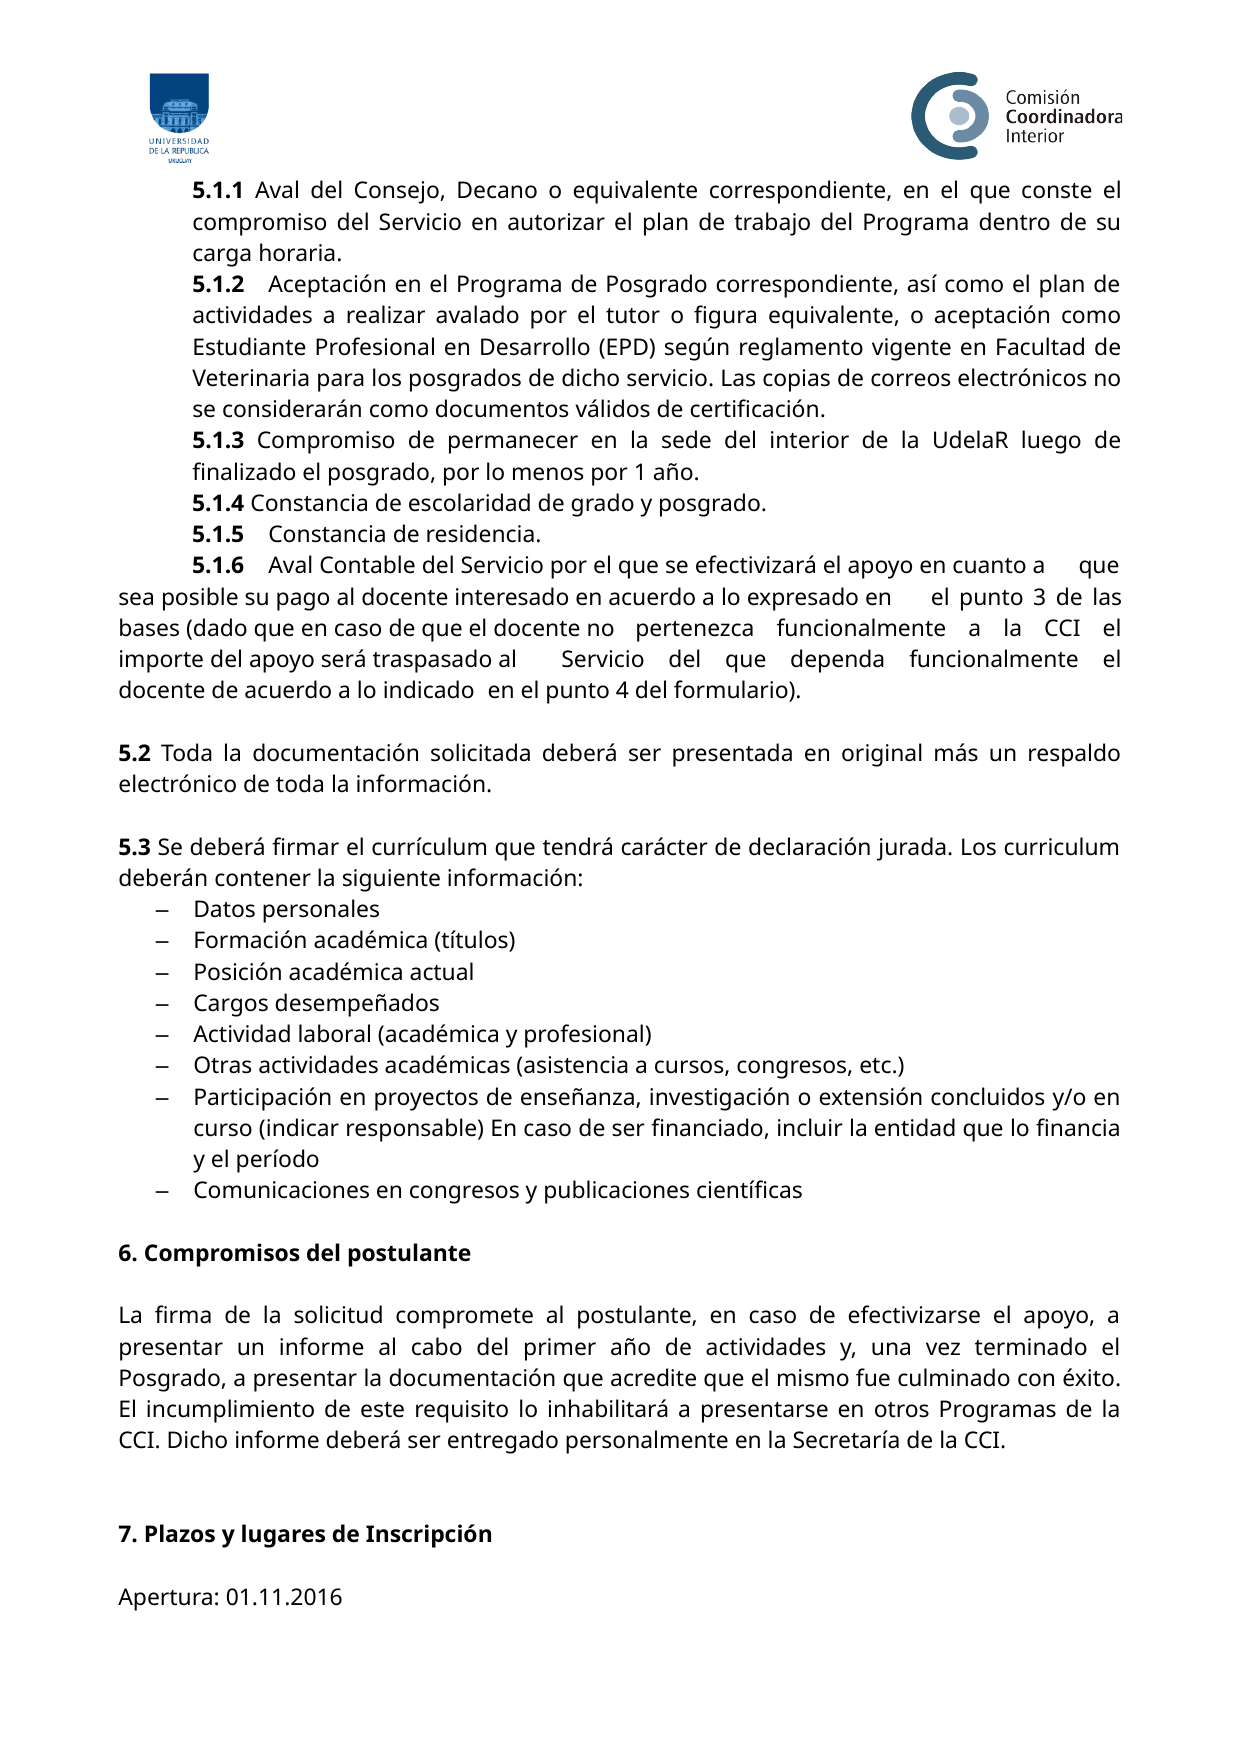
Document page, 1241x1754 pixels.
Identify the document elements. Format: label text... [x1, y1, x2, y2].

list Formación académica (títulos) [156, 924, 1122, 956]
text Apertura: 01.11.2016 [118, 1581, 1122, 1612]
list Datos personales [156, 893, 1122, 924]
text 5.2 Toda la documentación solicitada deberá ser presentada en original más un respaldo electrónico de toda la información. [118, 737, 1122, 799]
text 7. Plazos y lugares de Inscripción [118, 1518, 1122, 1549]
text 5.1.3 Compromiso de permanecer en la sede del interior de la UdelaR luego de finalizado el posgrado, por lo menos por 1 año. [192, 424, 1122, 487]
text 6. Compromisos del postulante [118, 1237, 1122, 1268]
list Posición académica actual [156, 956, 1122, 987]
list Aval Contable del Servicio por el que se efectivizará el apoyo en cuanto a que sea posible su pago al docente interesado en acuerdo a lo expresado en el punto 3 de las bases (dado que en caso de que el docente no pertenezca funcionalmente a la CCI el importe del apoyo será traspasado al Servicio del que dependa funcionalmente el docente de acuerdo a lo indicado en el punto 4 del formulario). [118, 549, 1122, 706]
list Participación en proyectos de enseñanza, investigación o extensión concluidos y/o en curso (indicar responsable) En caso de ser financiado, incluir la entidad que lo financia y el período [156, 1081, 1122, 1174]
list Comunicaciones en congresos y publicaciones científicas [156, 1174, 1122, 1206]
list Aceptación en el Programa de Posgrado correspondiente, así como el plan de actividades a realizar avalado por el tutor o figura equivalente, o aceptación como Estudiante Profesional en Desarrollo (EPD) según reglamento vigente en Facultad de Veterinaria para los posgrados de dicho servicio. Las copias de correos electrónicos no se considerarán como documentos válidos de certificación. [192, 268, 1122, 424]
list Cargos desempeñados [156, 987, 1122, 1018]
text La firma de la solicitud compromete al postulante, en caso de efectivizarse el apoyo, a presentar un informe al cabo del primer año de actividades y, una vez terminado el Posgrado, a presentar la documentación que acredite que el mismo fue culminado con éxito. El incumplimiento de este requisito lo inhabilitará a presentarse en otros Programas de la CCI. Dicho informe deberá ser entregado personalmente en la Secretaría de la CCI. [118, 1299, 1122, 1456]
text 5.1.4 Constancia de escolaridad de grado y posgrado. [118, 487, 1122, 518]
list Actividad laboral (académica y profesional) [156, 1018, 1122, 1049]
list Constancia de residencia. [118, 518, 1122, 549]
list Otras actividades académicas (asistencia a cursos, congresos, etc.) [156, 1049, 1122, 1081]
text 5.3 Se deberá firmar el currículum que tendrá carácter de declaración jurada. Los curriculum deberán contener la siguiente información: [118, 831, 1122, 893]
text 5.1.1 Aval del Consejo, Decano o equivalente correspondiente, en el que conste el compromiso del Servicio en autorizar el plan de trabajo del Programa dentro de su carga horaria. [192, 174, 1122, 268]
